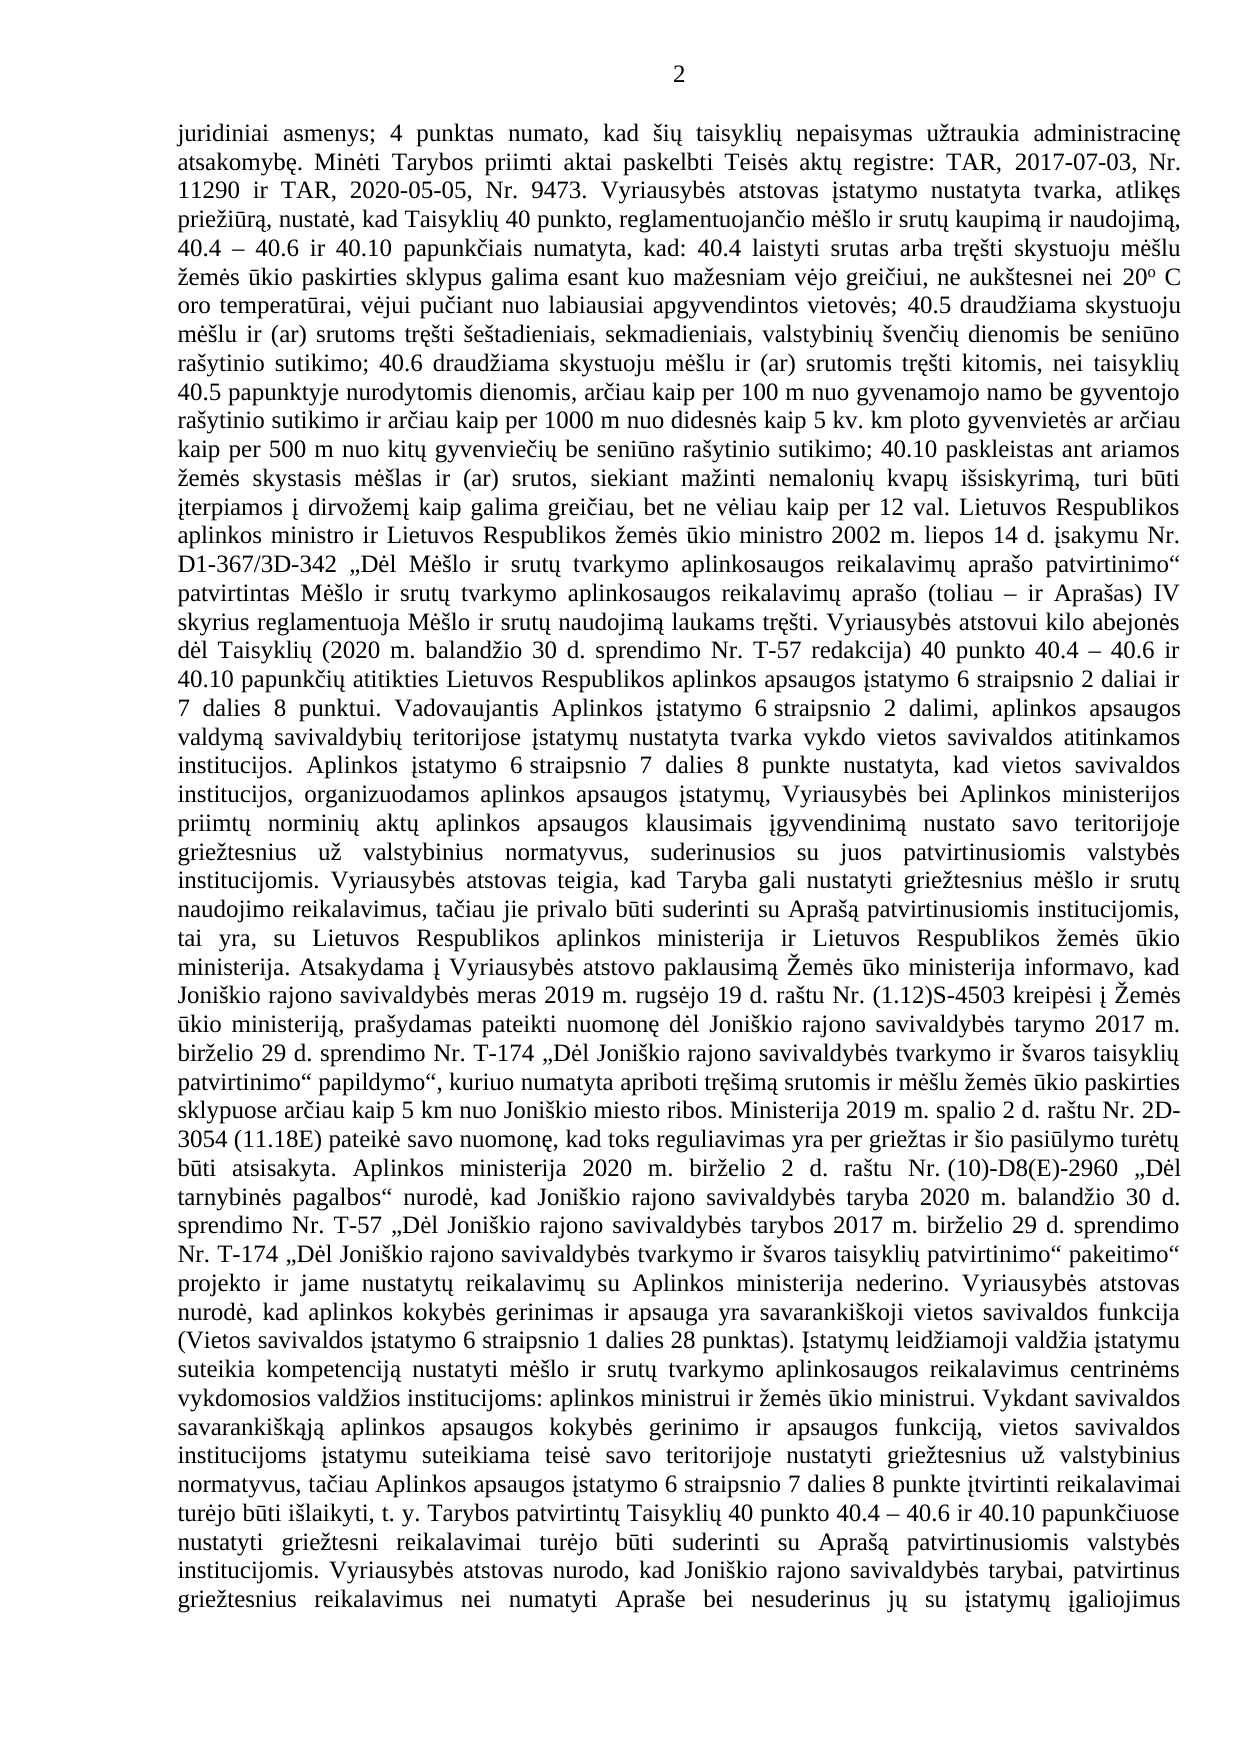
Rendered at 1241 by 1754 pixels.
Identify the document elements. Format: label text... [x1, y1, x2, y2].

text juridiniai asmenys; 4 punktas numato, kad šių taisyklių nepaisymas užtraukia administracinę atsakomybę. Minėti Tarybos priimti aktai paskelbti Teisės aktų registre: TAR, 2017-07-03, Nr. 11290 ir TAR, 2020-05-05, Nr. 9473. Vyriausybės atstovas įstatymo nustatyta tvarka, atlikęs priežiūrą, nustatė, kad Taisyklių 40 punkto, reglamentuojančio mėšlo ir srutų kaupimą ir naudojimą, 40.4 – 40.6 ir 40.10 papunkčiais numatyta, kad: 40.4 laistyti srutas arba tręšti skystuoju mėšlu žemės ūkio paskirties sklypus galima esant kuo mažesniam vėjo greičiui, ne aukštesnei nei 20o C oro temperatūrai, vėjui pučiant nuo labiausiai apgyvendintos vietovės; 40.5 draudžiama skystuoju mėšlu ir (ar) srutoms tręšti šeštadieniais, sekmadieniais, valstybinių švenčių dienomis be seniūno rašytinio sutikimo; 40.6 draudžiama skystuoju mėšlu ir (ar) srutomis tręšti kitomis, nei taisyklių 40.5 papunktyje nurodytomis dienomis, arčiau kaip per 100 m nuo gyvenamojo namo be gyventojo rašytinio sutikimo ir arčiau kaip per 1000 m nuo didesnės kaip 5 kv. km ploto gyvenvietės ar arčiau kaip per 500 m nuo kitų gyvenviečių be seniūno rašytinio sutikimo; 40.10 paskleistas ant ariamos žemės skystasis mėšlas ir (ar) srutos, siekiant mažinti nemalonių kvapų išsiskyrimą, turi būti įterpiamos į dirvožemį kaip galima greičiau, bet ne vėliau kaip per 12 val. Lietuvos Respublikos aplinkos ministro ir Lietuvos Respublikos žemės ūkio ministro 2002 m. liepos 14 d. įsakymu Nr. D1-367/3D-342 „Dėl Mėšlo ir srutų tvarkymo aplinkosaugos reikalavimų aprašo patvirtinimo“ patvirtintas Mėšlo ir srutų tvarkymo aplinkosaugos reikalavimų aprašo (toliau – ir Aprašas) IV skyrius reglamentuoja Mėšlo ir srutų naudojimą laukams tręšti. Vyriausybės atstovui kilo abejonės dėl Taisyklių (2020 m. balandžio 30 d. sprendimo Nr. T-57 redakcija) 40 punkto 40.4 – 40.6 ir 40.10 papunkčių atitikties Lietuvos Respublikos aplinkos apsaugos įstatymo 6 straipsnio 2 daliai ir 7 dalies 8 punktui. Vadovaujantis Aplinkos įstatymo 6 straipsnio 2 dalimi, aplinkos apsaugos valdymą savivaldybių teritorijose įstatymų nustatyta tvarka vykdo vietos savivaldos atitinkamos institucijos. Aplinkos įstatymo 6 straipsnio 7 dalies 8 punkte nustatyta, kad vietos savivaldos institucijos, organizuodamos aplinkos apsaugos įstatymų, Vyriausybės bei Aplinkos ministerijos priimtų norminių aktų aplinkos apsaugos klausimais įgyvendinimą nustato savo teritorijoje griežtesnius už valstybinius normatyvus, suderinusios su juos patvirtinusiomis valstybės institucijomis. Vyriausybės atstovas teigia, kad Taryba gali nustatyti griežtesnius mėšlo ir srutų naudojimo reikalavimus, tačiau jie privalo būti suderinti su Aprašą patvirtinusiomis institucijomis, tai yra, su Lietuvos Respublikos aplinkos ministerija ir Lietuvos Respublikos žemės ūkio ministerija. Atsakydama į Vyriausybės atstovo paklausimą Žemės ūko ministerija informavo, kad Joniškio rajono savivaldybės meras 2019 m. rugsėjo 19 d. raštu Nr. (1.12)S-4503 kreipėsi į Žemės ūkio ministeriją, prašydamas pateikti nuomonę dėl Joniškio rajono savivaldybės tarymo 2017 m. birželio 29 d. sprendimo Nr. T-174 „Dėl Joniškio rajono savivaldybės tvarkymo ir švaros taisyklių patvirtinimo“ papildymo“, kuriuo numatyta apriboti tręšimą srutomis ir mėšlu žemės ūkio paskirties sklypuose arčiau kaip 5 km nuo Joniškio miesto ribos. Ministerija 2019 m. spalio 2 d. raštu Nr. 2D-3054 (11.18E) pateikė savo nuomonę, kad toks reguliavimas yra per griežtas ir šio pasiūlymo turėtų būti atsisakyta. Aplinkos ministerija 2020 m. birželio 2 d. raštu Nr. (10)-D8(E)-2960 „Dėl tarnybinės pagalbos“ nurodė, kad Joniškio rajono savivaldybės taryba 2020 m. balandžio 30 d. sprendimo Nr. T-57 „Dėl Joniškio rajono savivaldybės tarybos 2017 m. birželio 29 d. sprendimo Nr. T-174 „Dėl Joniškio rajono savivaldybės tvarkymo ir švaros taisyklių patvirtinimo“ pakeitimo“ projekto ir jame nustatytų reikalavimų su Aplinkos ministerija nederino. Vyriausybės atstovas nurodė, kad aplinkos kokybės gerinimas ir apsauga yra savarankiškoji vietos savivaldos funkcija (Vietos savivaldos įstatymo 6 straipsnio 1 dalies 28 punktas). Įstatymų leidžiamoji valdžia įstatymu suteikia kompetenciją nustatyti mėšlo ir srutų tvarkymo aplinkosaugos reikalavimus centrinėms vykdomosios valdžios institucijoms: aplinkos ministrui ir žemės ūkio ministrui. Vykdant savivaldos savarankiškąją aplinkos apsaugos kokybės gerinimo ir apsaugos funkciją, vietos savivaldos institucijoms įstatymu suteikiama teisė savo teritorijoje nustatyti griežtesnius už valstybinius normatyvus, tačiau Aplinkos apsaugos įstatymo 6 straipsnio 7 dalies 8 punkte įtvirtinti reikalavimai turėjo būti išlaikyti, t. y. Tarybos patvirtintų Taisyklių 40 punkto 40.4 – 40.6 ir 40.10 papunkčiuose nustatyti griežtesni reikalavimai turėjo būti suderinti su Aprašą patvirtinusiomis valstybės institucijomis. Vyriausybės atstovas nurodo, kad Joniškio rajono savivaldybės tarybai, patvirtinus griežtesnius reikalavimus nei numatyti Apraše bei nesuderinus jų su įstatymų įgaliojimus [177, 118, 1181, 1613]
